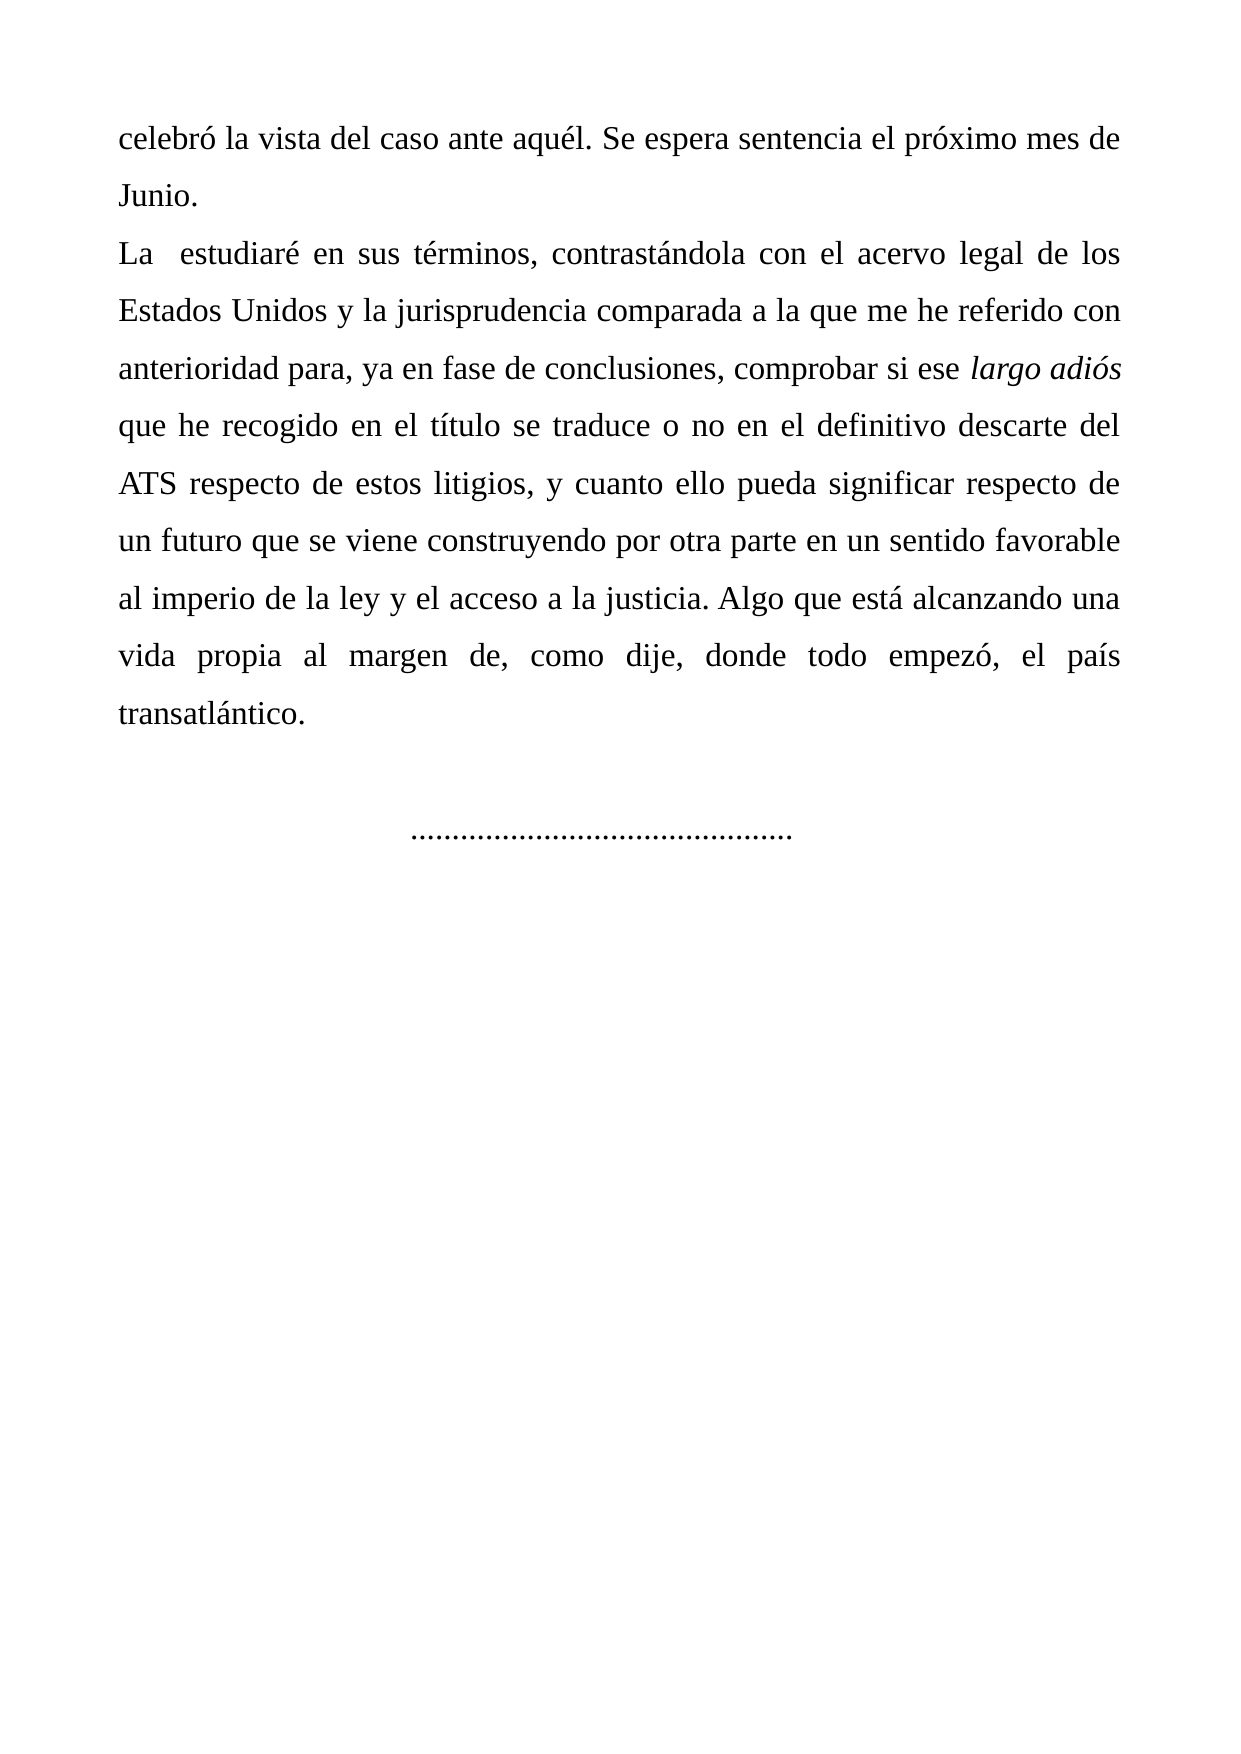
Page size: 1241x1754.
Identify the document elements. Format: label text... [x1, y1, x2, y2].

text .............................................. [118, 808, 1122, 846]
text La estudiaré en sus términos, contrastándola con el acervo legal de los Estados Unidos y la jurisprudencia comparada a la que me he referido con anterioridad para, ya en fase de conclusiones, comprobar si ese largo adiós que he recogido en el título se traduce o no en el definitivo descarte del ATS respecto de estos litigios, y cuanto ello pueda significar respecto de un futuro que se viene construyendo por otra parte en un sentido favorable al imperio de la ley y el acceso a la justicia. Algo que está alcanzando una vida propia al margen de, como dije, donde todo empezó, el país transatlántico. [118, 233, 1122, 731]
text celebró la vista del caso ante aquél. Se espera sentencia el próximo mes de Junio. [118, 118, 1122, 214]
